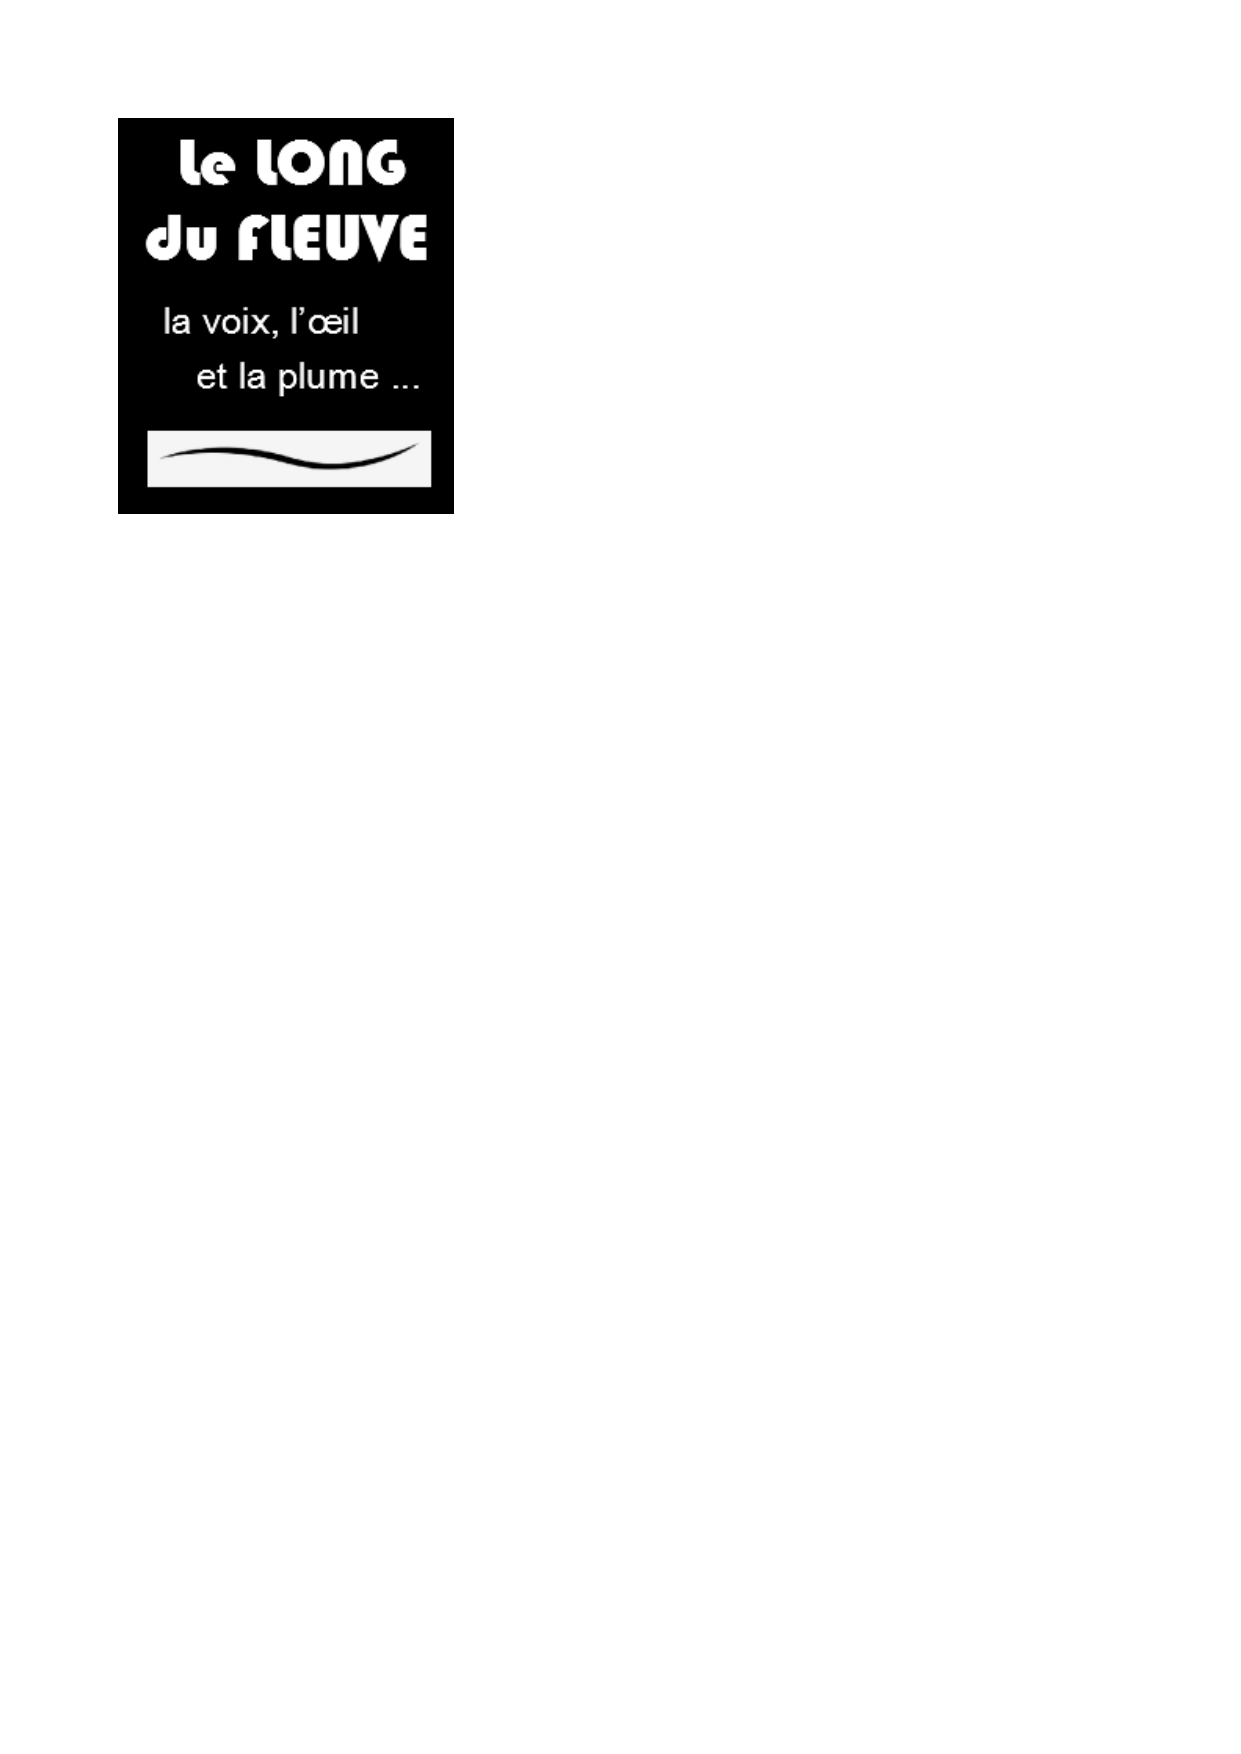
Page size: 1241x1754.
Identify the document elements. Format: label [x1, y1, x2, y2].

picture [118, 118, 454, 514]
